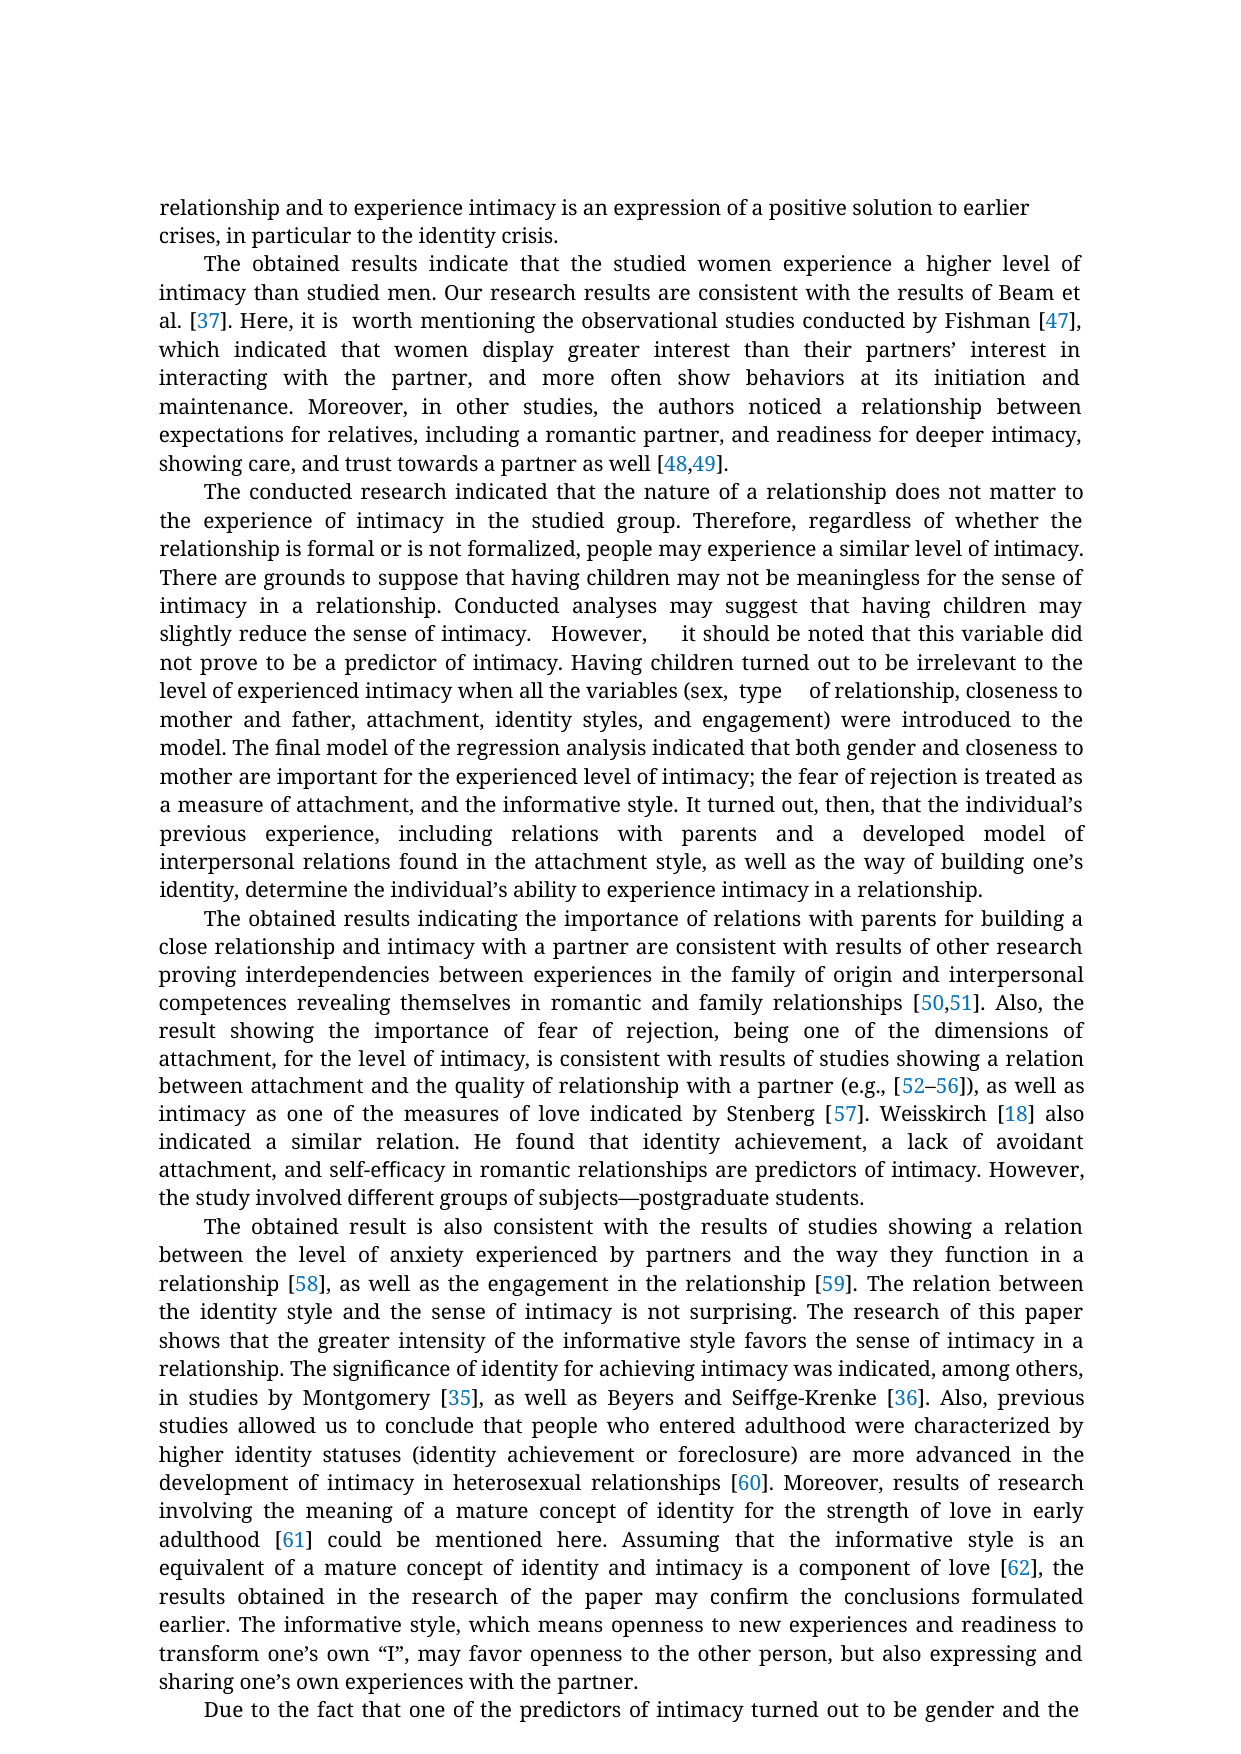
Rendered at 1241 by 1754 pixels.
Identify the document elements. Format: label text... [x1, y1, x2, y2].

text The obtained result is also consistent with the results of studies showing a relation between the level of anxiety experienced by partners and the way they function in a relationship [58], as well as the engagement in the relationship [59]. The relation between the identity style and the sense of intimacy is not surprising. The research of this paper shows that the greater intensity of the informative style favors the sense of intimacy in a relationship. The significance of identity for achieving intimacy was indicated, among others, in studies by Montgomery [35], as well as Beyers and Seiffge-Krenke [36]. Also, previous studies allowed us to conclude that people who entered adulthood were characterized by higher identity statuses (identity achievement or foreclosure) are more advanced in the development of intimacy in heterosexual relationships [60]. Moreover, results of research involving the meaning of a mature concept of identity for the strength of love in early adulthood [61] could be mentioned here. Assuming that the informative style is an equivalent of a mature concept of identity and intimacy is a component of love [62], the results obtained in the research of the paper may confirm the conclusions formulated earlier. The informative style, which means openness to new experiences and readiness to transform one’s own “I”, may favor openness to the other person, but also expressing and sharing one’s own experiences with the partner. [158, 1212, 1085, 1696]
text Due to the fact that one of the predictors of intimacy turned out to be gender and the [159, 1696, 1081, 1723]
text relationship and to experience intimacy is an expression of a positive solution to earlier crises, in particular to the identity crisis. [159, 193, 1096, 249]
text The obtained results indicate that the studied women experience a higher level of intimacy than studied men. Our research results are consistent with the results of Beam et al. [37]. Here, it is worth mentioning the observational studies conducted by Fishman [47], which indicated that women display greater interest than their partners’ interest in interacting with the partner, and more often show behaviors at its initiation and maintenance. Moreover, in other studies, the authors noticed a relationship between expectations for relatives, including a romantic partner, and readiness for deeper intimacy, showing care, and trust towards a partner as well [48,49]. [158, 249, 1081, 477]
text The obtained results indicating the importance of relations with parents for building a close relationship and intimacy with a partner are consistent with results of other research proving interdependencies between experiences in the family of origin and interpersonal competences revealing themselves in romantic and family relationships [50,51]. Also, the result showing the importance of fear of rejection, being one of the dimensions of attachment, for the level of intimacy, is consistent with results of studies showing a relation between attachment and the quality of relationship with a partner (e.g., [52–56]), as well as intimacy as one of the measures of love indicated by Stenberg [57]. Weisskirch [18] also indicated a similar relation. He found that identity achievement, a lack of avoidant attachment, and self-efficacy in romantic relationships are predictors of intimacy. However, the study involved different groups of subjects—postgraduate students. [158, 905, 1085, 1212]
text The conducted research indicated that the nature of a relationship does not matter to the experience of intimacy in the studied group. Therefore, regardless of whether the relationship is formal or is not formalized, people may experience a similar level of intimacy. There are grounds to suppose that having children may not be meaningless for the sense of intimacy in a relationship. Conducted analyses may suggest that having children may slightly reduce the sense of intimacy. However, it should be noted that this variable did not prove to be a predictor of intimacy. Having children turned out to be irrelevant to the level of experienced intimacy when all the variables (sex, type of relationship, closeness to mother and father, attachment, identity styles, and engagement) were introduced to the model. The final model of the regression analysis indicated that both gender and closeness to mother are important for the experienced level of intimacy; the fear of rejection is treated as a measure of attachment, and the informative style. It turned out, then, that the individual’s previous experience, including relations with parents and a developed model of interpersonal relations found in the attachment style, as well as the way of building one’s identity, determine the individual’s ability to experience intimacy in a relationship. [159, 477, 1084, 904]
